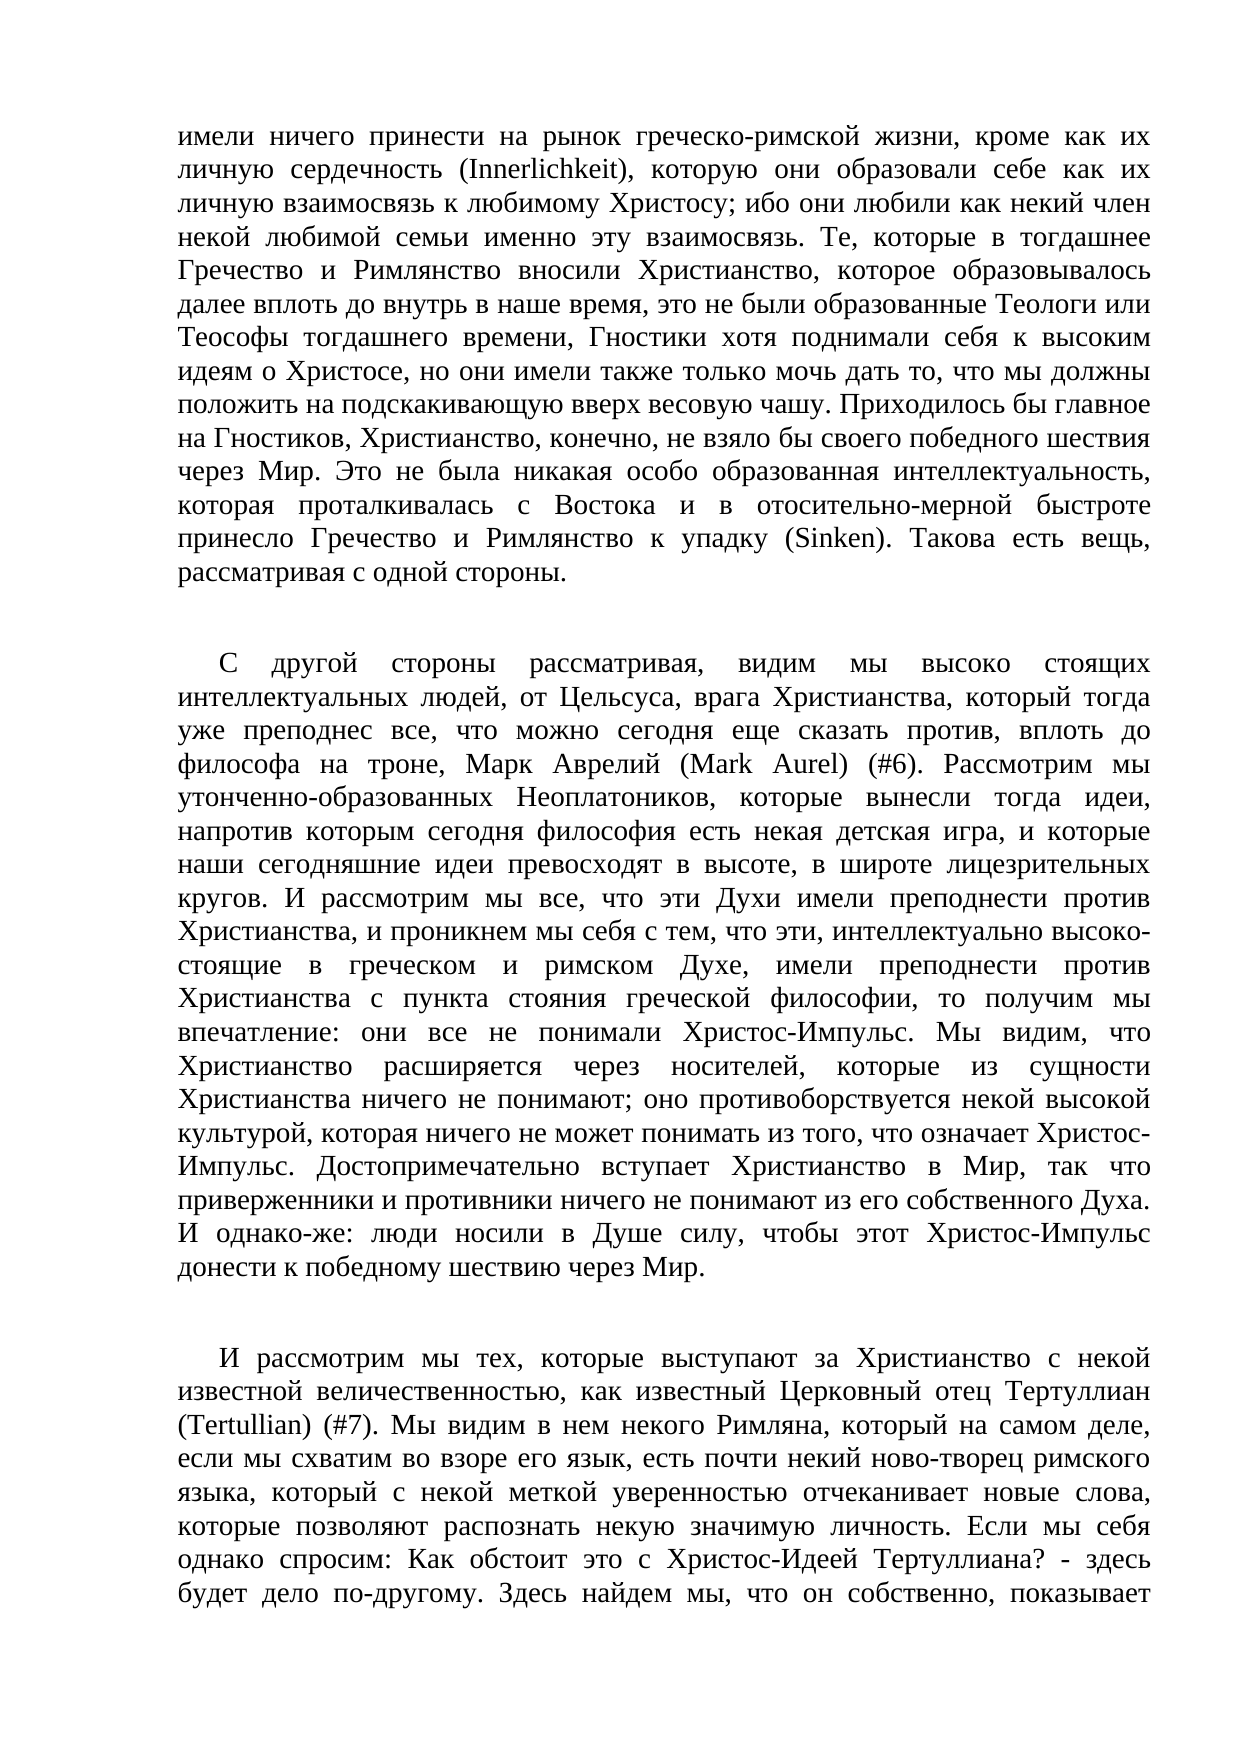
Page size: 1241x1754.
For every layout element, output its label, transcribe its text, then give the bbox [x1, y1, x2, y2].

text И рассмотрим мы тех, которые выступают за Христианство с некой известной величественностью, как известный Церковный отец Тертуллиан (Tertullian) (#7). Мы видим в нем некого Римляна, который на самом деле, если мы схватим во взоре его язык, есть почти некий ново-творец римского языка, который с некой меткой уверенностью отчеканивает новые слова, которые позволяют распознать некую значимую личность. Если мы себя однако спросим: Как обстоит это с Христос-Идеей Тертуллиана? - здесь будет дело по-другому. Здесь найдем мы, что он собственно, показывает [177, 1340, 1152, 1608]
text С другой стороны рассматривая, видим мы высоко стоящих интеллектуальных людей, от Цельсуса, врага Христианства, который тогда уже преподнес все, что можно сегодня еще сказать против, вплоть до философа на троне, Марк Аврелий (Mark Aurel) (#6). Рассмотрим мы утонченно-образованных Неоплатоников, которые вынесли тогда идеи, напротив которым сегодня философия есть некая детская игра, и которые наши сегодняшние идеи превосходят в высоте, в широте лицезрительных кругов. И рассмотрим мы все, что эти Духи имели преподнести против Христианства, и проникнем мы себя с тем, что эти, интеллектуально высоко-стоящие в греческом и римском Духе, имели преподнести против Христианства с пункта стояния греческой философии, то получим мы впечатление: они все не понимали Христос-Импульс. Мы видим, что Христианство расширяется через носителей, которые из сущности Христианства ничего не понимают; оно противоборствуется некой высокой культурой, которая ничего не может понимать из того, что означает Христос-Импульс. Достопримечательно вступает Христианство в Мир, так что приверженники и противники ничего не понимают из его собственного Духа. И однако-же: люди носили в Душе силу, чтобы этот Христос-Импульс донести к победному шествию через Мир. [177, 645, 1152, 1282]
text имели ничего принести на рынок греческо-римской жизни, кроме как их личную сердечность (Innerlichkeit), которую они образовали себе как их личную взаимосвязь к любимому Христосу; ибо они любили как некий член некой любимой семьи именно эту взаимосвязь. Те, которые в тогдашнее Гречество и Римлянство вносили Христианство, которое образовывалось далее вплоть до внутрь в наше время, это не были образованные Теологи или Теософы тогдашнего времени, Гностики хотя поднимали себя к высоким идеям о Христосе, но они имели также только мочь дать то, что мы должны положить на подскакивающую вверх весовую чашу. Приходилось бы главное на Гностиков, Христианство, конечно, не взяло бы своего победного шествия через Мир. Это не была никакая особо образованная интеллектуальность, которая проталкивалась с Востока и в отосительно-мерной быстроте принесло Гречество и Римлянство к упадку (Sinken). Такова есть вещь, рассматривая с одной стороны. [177, 118, 1152, 588]
